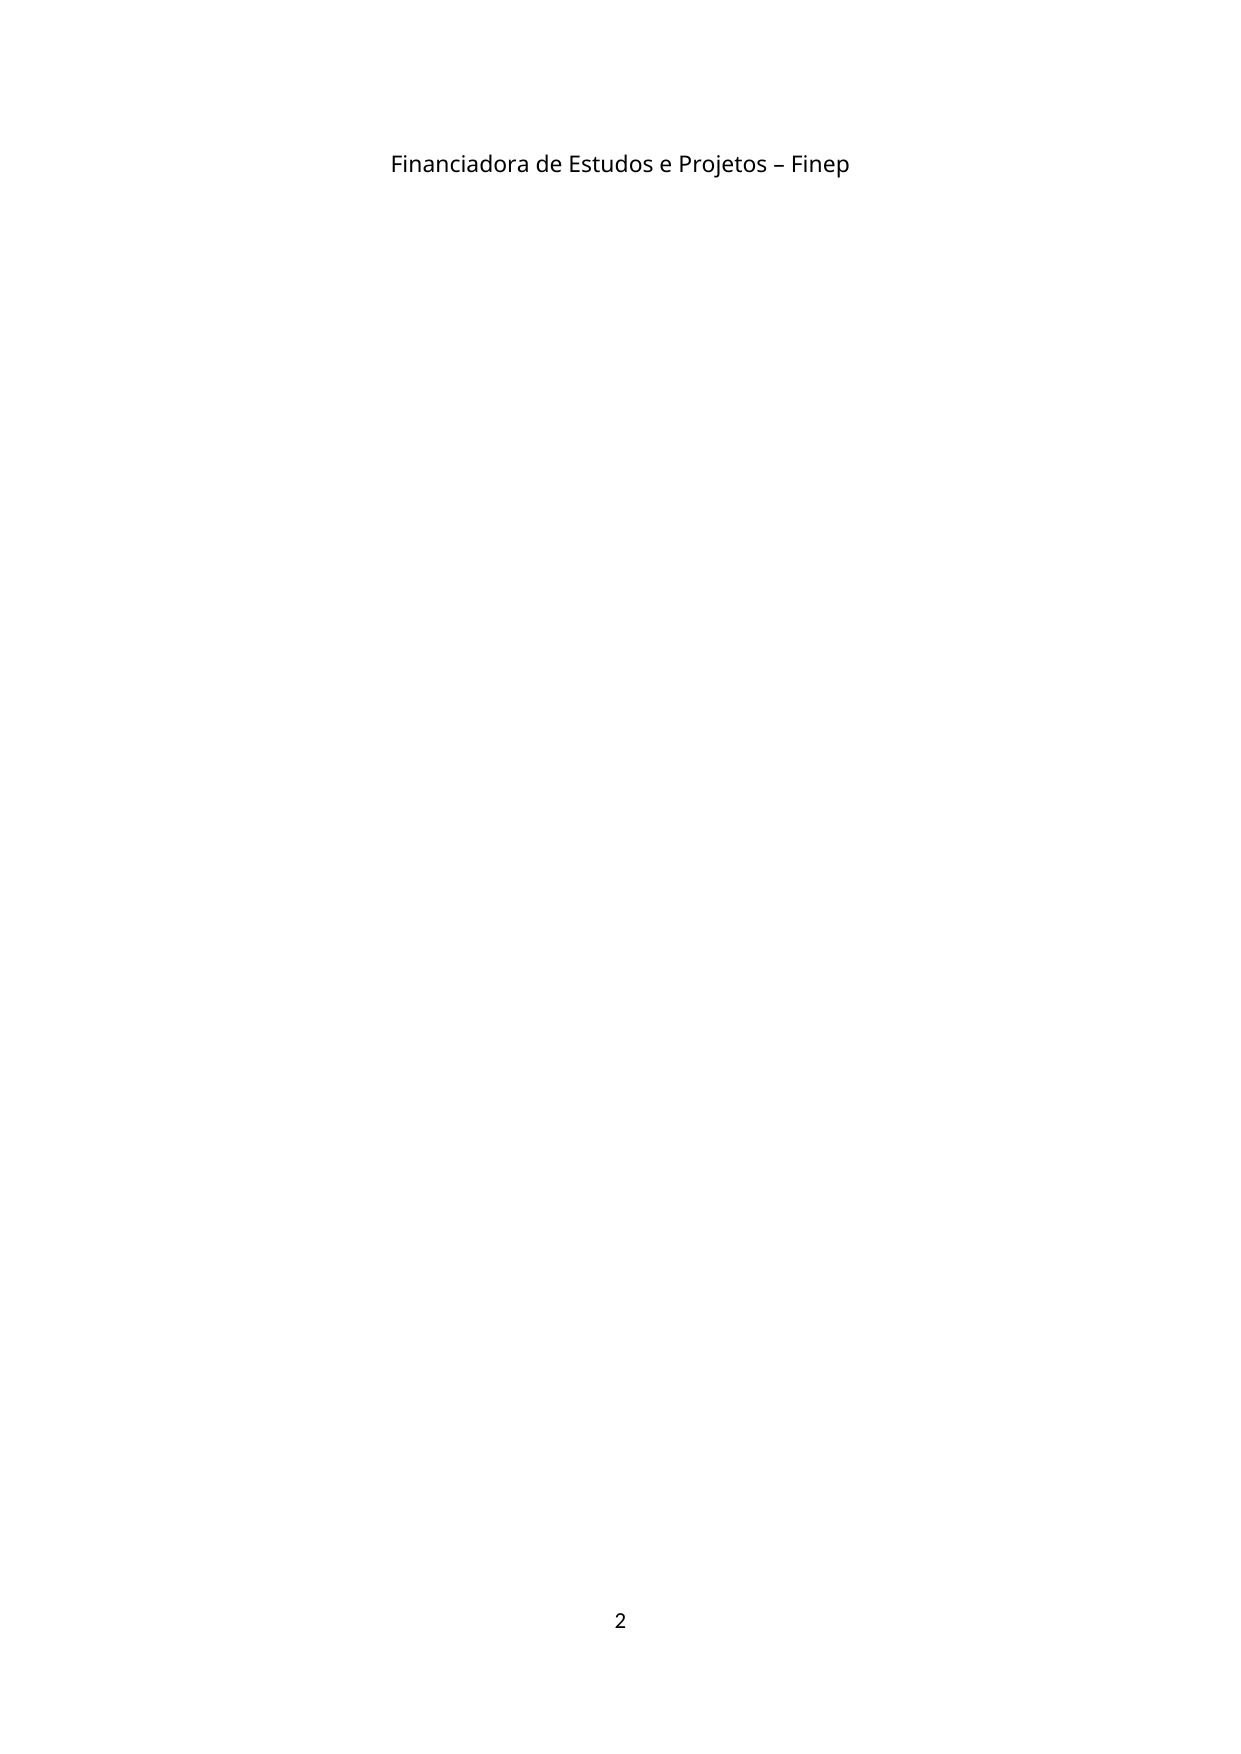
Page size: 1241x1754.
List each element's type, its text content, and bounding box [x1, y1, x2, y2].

text Financiadora de Estudos e Projetos – Finep [148, 148, 1092, 179]
